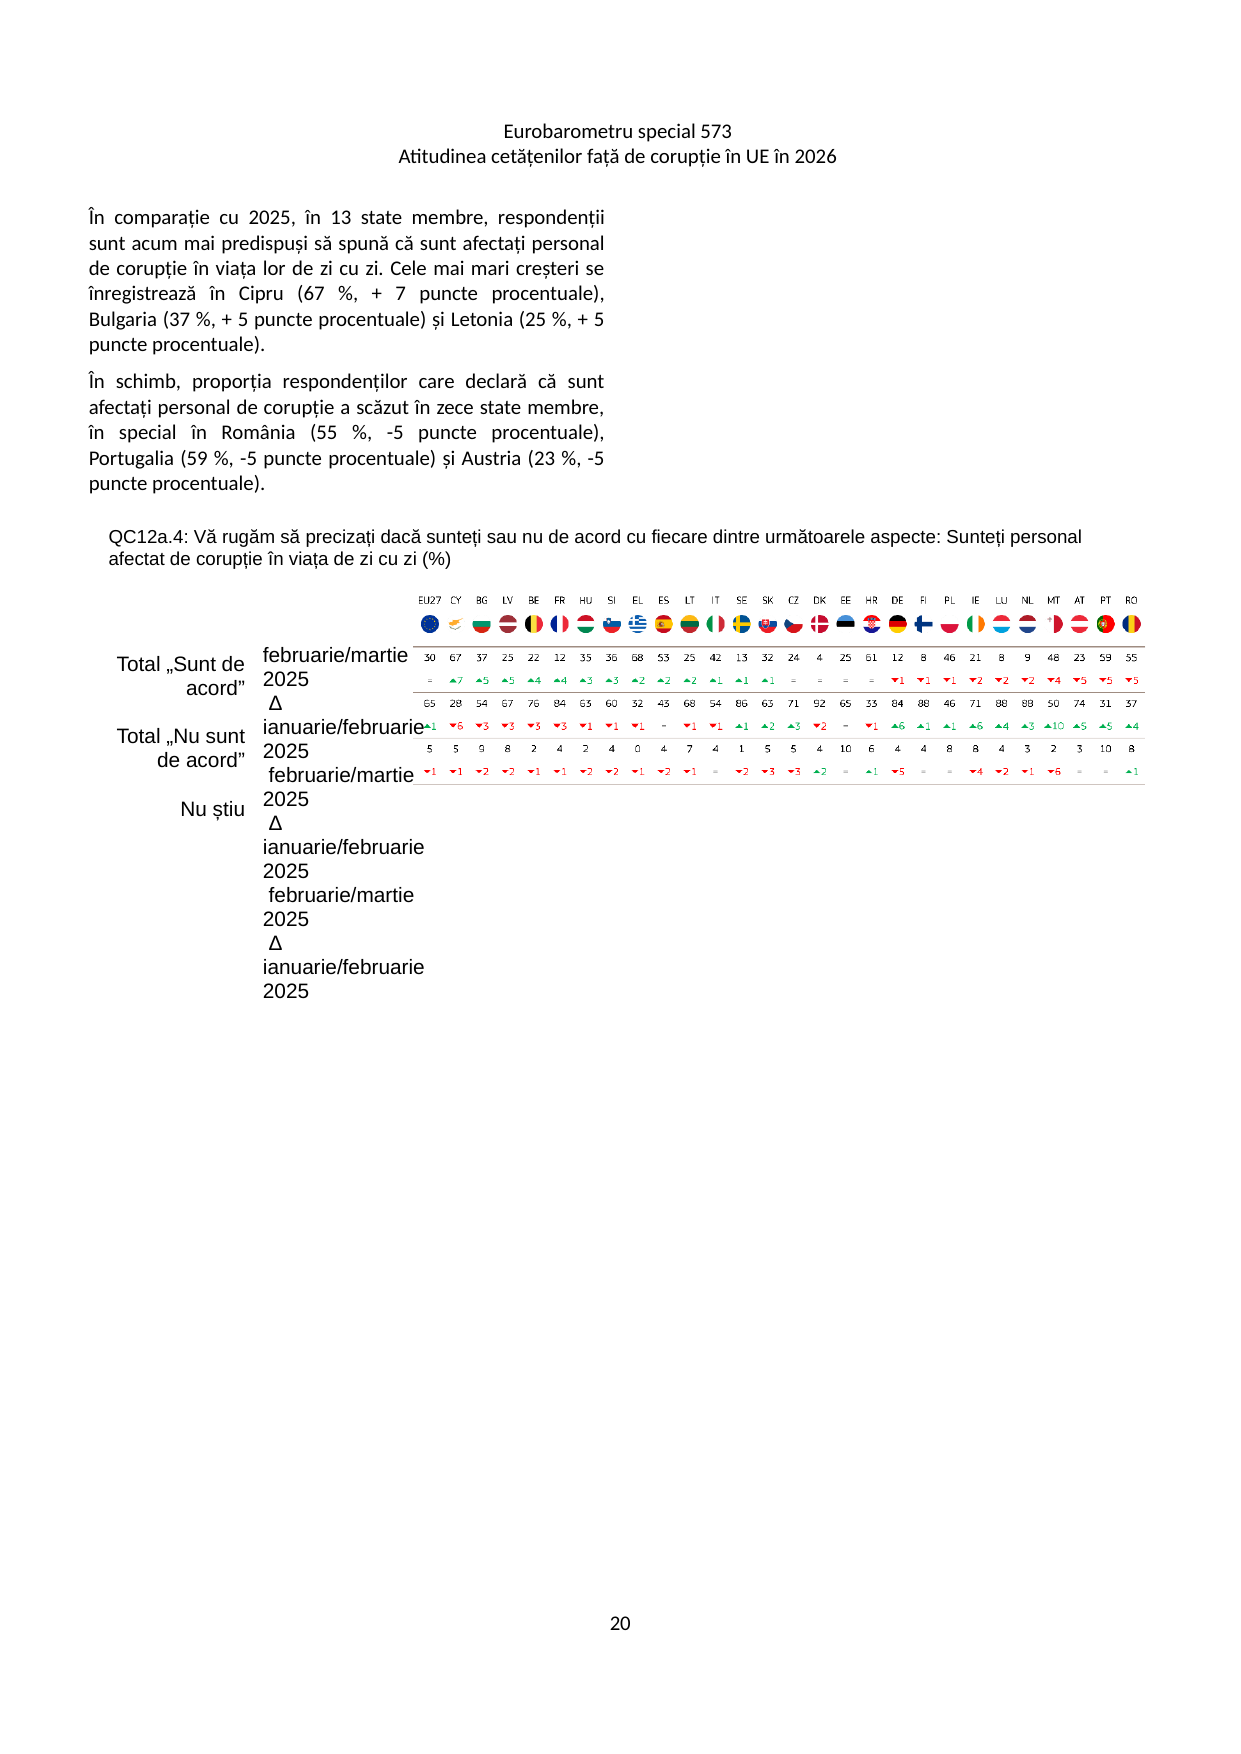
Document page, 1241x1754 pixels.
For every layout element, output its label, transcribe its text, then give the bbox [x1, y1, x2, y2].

text În schimb, proporția respondenților care declară că sunt afectați personal de corupție a scăzut în zece state membre, în special în România (55 %, -5 puncte procentuale), Portugalia (59 %, -5 puncte procentuale) și Austria (23 %, -5 puncte procentuale). [88, 369, 605, 496]
text În comparație cu 2025, în 13 state membre, respondenții sunt acum mai predispuși să spună că sunt afectați personal de corupție în viața lor de zi cu zi. Cele mai mari creșteri se înregistrează în Cipru (67 %, + 7 puncte procentuale), Bulgaria (37 %, + 5 puncte procentuale) și Letonia (25 %, + 5 puncte procentuale). [88, 204, 605, 357]
picture [413, 585, 1148, 791]
